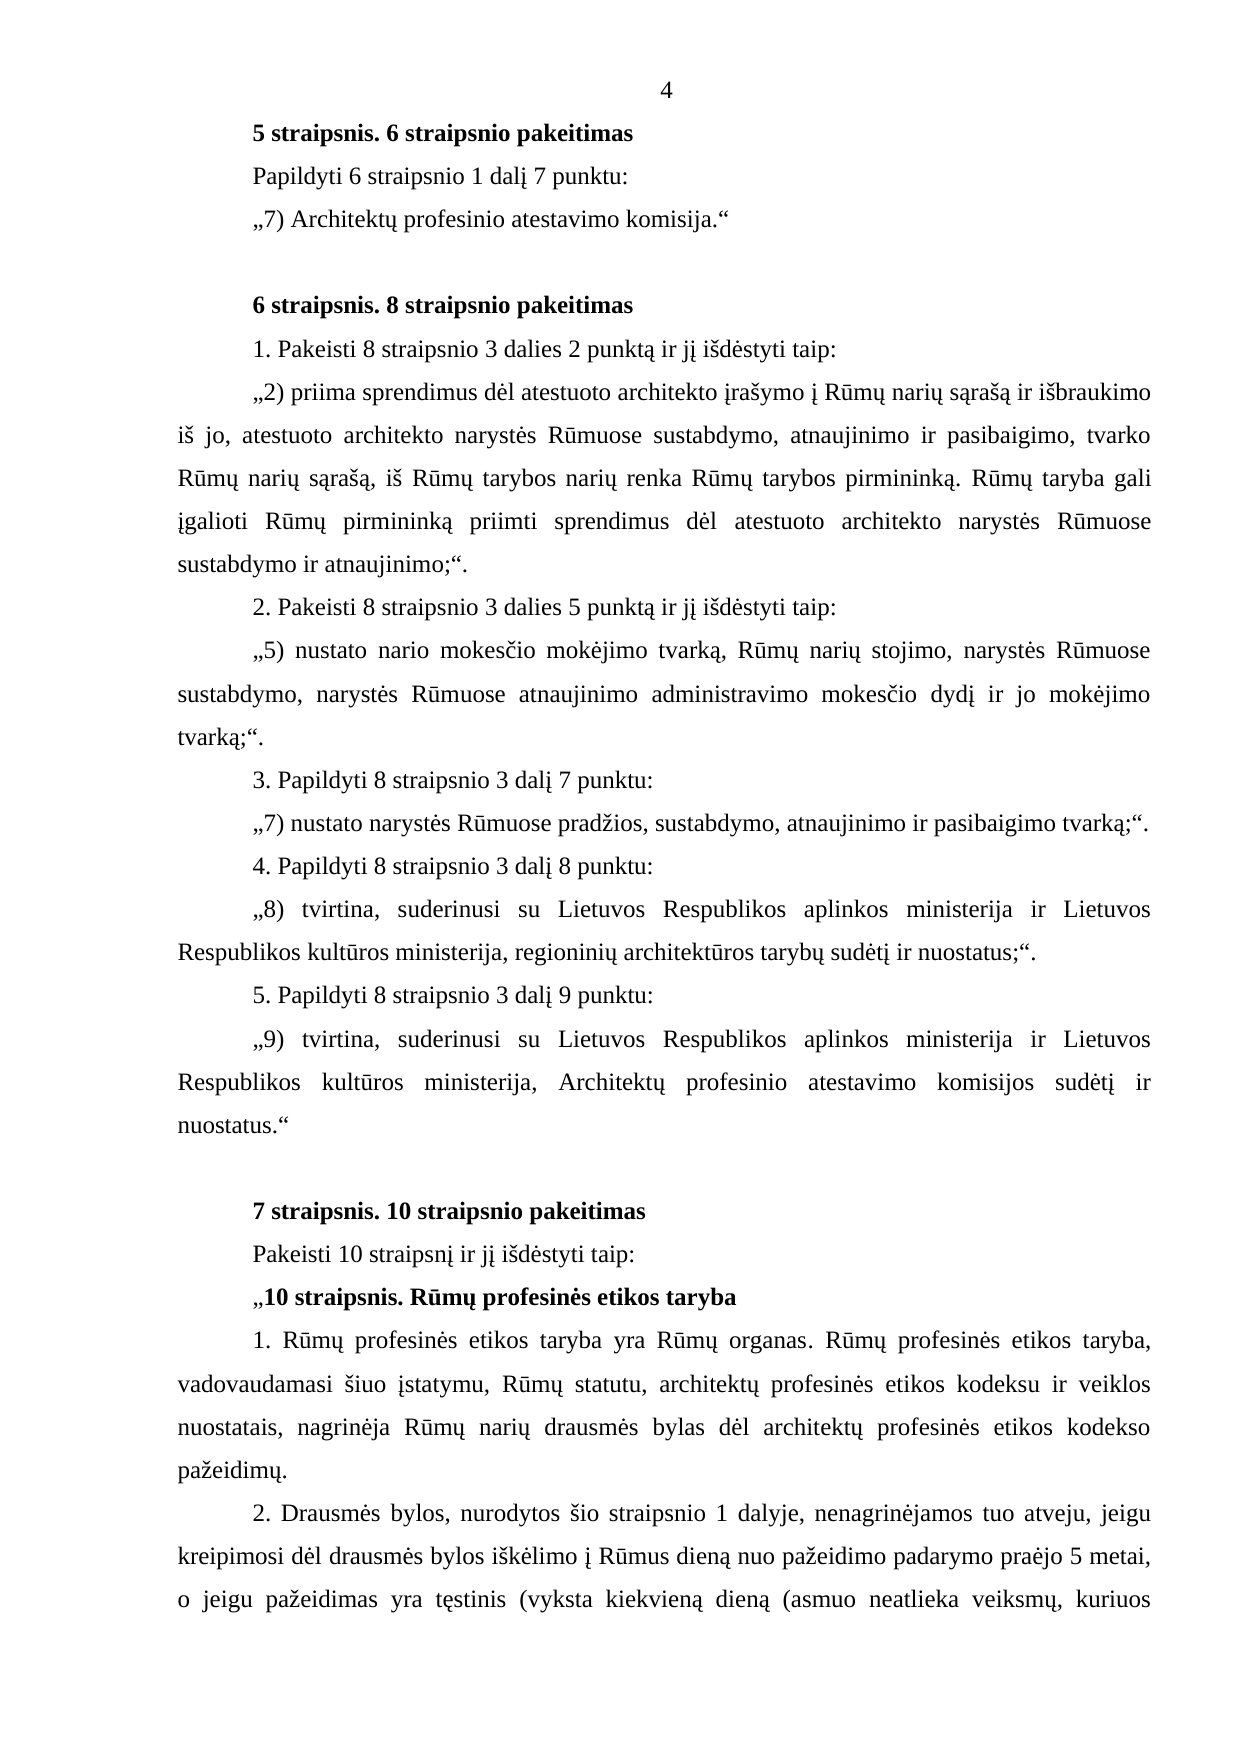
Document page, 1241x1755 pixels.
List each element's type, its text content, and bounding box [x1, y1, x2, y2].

text 2. Pakeisti 8 straipsnio 3 dalies 5 punktą ir jį išdėstyti taip: [177, 592, 1152, 621]
text 7 straipsnis. 10 straipsnio pakeitimas [177, 1196, 1152, 1225]
text „9) tvirtina, suderinusi su Lietuvos Respublikos aplinkos ministerija ir Lietuvos Respublikos kultūros ministerija, Architektų profesinio atestavimo komisijos sudėtį ir nuostatus.“ [177, 1024, 1152, 1139]
text 1. Rūmų profesinės etikos taryba yra Rūmų organas. Rūmų profesinės etikos taryba, vadovaudamasi šiuo įstatymu, Rūmų statutu, architektų profesinės etikos kodeksu ir veiklos nuostatais, nagrinėja Rūmų narių drausmės bylas dėl architektų profesinės etikos kodekso pažeidimų. [177, 1326, 1152, 1484]
text 5 straipsnis. 6 straipsnio pakeitimas [177, 118, 1152, 147]
text „5) nustato nario mokesčio mokėjimo tvarką, Rūmų narių stojimo, narystės Rūmuose sustabdymo, narystės Rūmuose atnaujinimo administravimo mokesčio dydį ir jo mokėjimo tvarką;“. [177, 636, 1152, 751]
text 6 straipsnis. 8 straipsnio pakeitimas [177, 291, 1152, 319]
text 2. Drausmės bylos, nurodytos šio straipsnio 1 dalyje, nenagrinėjamos tuo atveju, jeigu kreipimosi dėl drausmės bylos iškėlimo į Rūmus dieną nuo pažeidimo padarymo praėjo 5 metai, o jeigu pažeidimas yra tęstinis (vyksta kiekvieną dieną (asmuo neatlieka veiksmų, kuriuos [177, 1498, 1152, 1613]
text „7) Architektų profesinio atestavimo komisija.“ [177, 204, 1152, 233]
text „10 straipsnis. Rūmų profesinės etikos taryba [177, 1282, 1152, 1311]
text „2) priima sprendimus dėl atestuoto architekto įrašymo į Rūmų narių sąrašą ir išbraukimo iš jo, atestuoto architekto narystės Rūmuose sustabdymo, atnaujinimo ir pasibaigimo, tvarko Rūmų narių sąrašą, iš Rūmų tarybos narių renka Rūmų tarybos pirmininką. Rūmų taryba gali įgalioti Rūmų pirmininką priimti sprendimus dėl atestuoto architekto narystės Rūmuose sustabdymo ir atnaujinimo;“. [177, 377, 1152, 578]
text 5. Papildyti 8 straipsnio 3 dalį 9 punktu: [177, 981, 1152, 1009]
text 3. Papildyti 8 straipsnio 3 dalį 7 punktu: [177, 765, 1152, 794]
text „8) tvirtina, suderinusi su Lietuvos Respublikos aplinkos ministerija ir Lietuvos Respublikos kultūros ministerija, regioninių architektūros tarybų sudėtį ir nuostatus;“. [177, 894, 1152, 966]
text 1. Pakeisti 8 straipsnio 3 dalies 2 punktą ir jį išdėstyti taip: [177, 334, 1152, 362]
text Pakeisti 10 straipsnį ir jį išdėstyti taip: [177, 1239, 1152, 1268]
text Papildyti 6 straipsnio 1 dalį 7 punktu: [177, 161, 1152, 190]
text 4. Papildyti 8 straipsnio 3 dalį 8 punktu: [177, 851, 1152, 880]
text „7) nustato narystės Rūmuose pradžios, sustabdymo, atnaujinimo ir pasibaigimo tvarką;“. [177, 808, 1152, 837]
